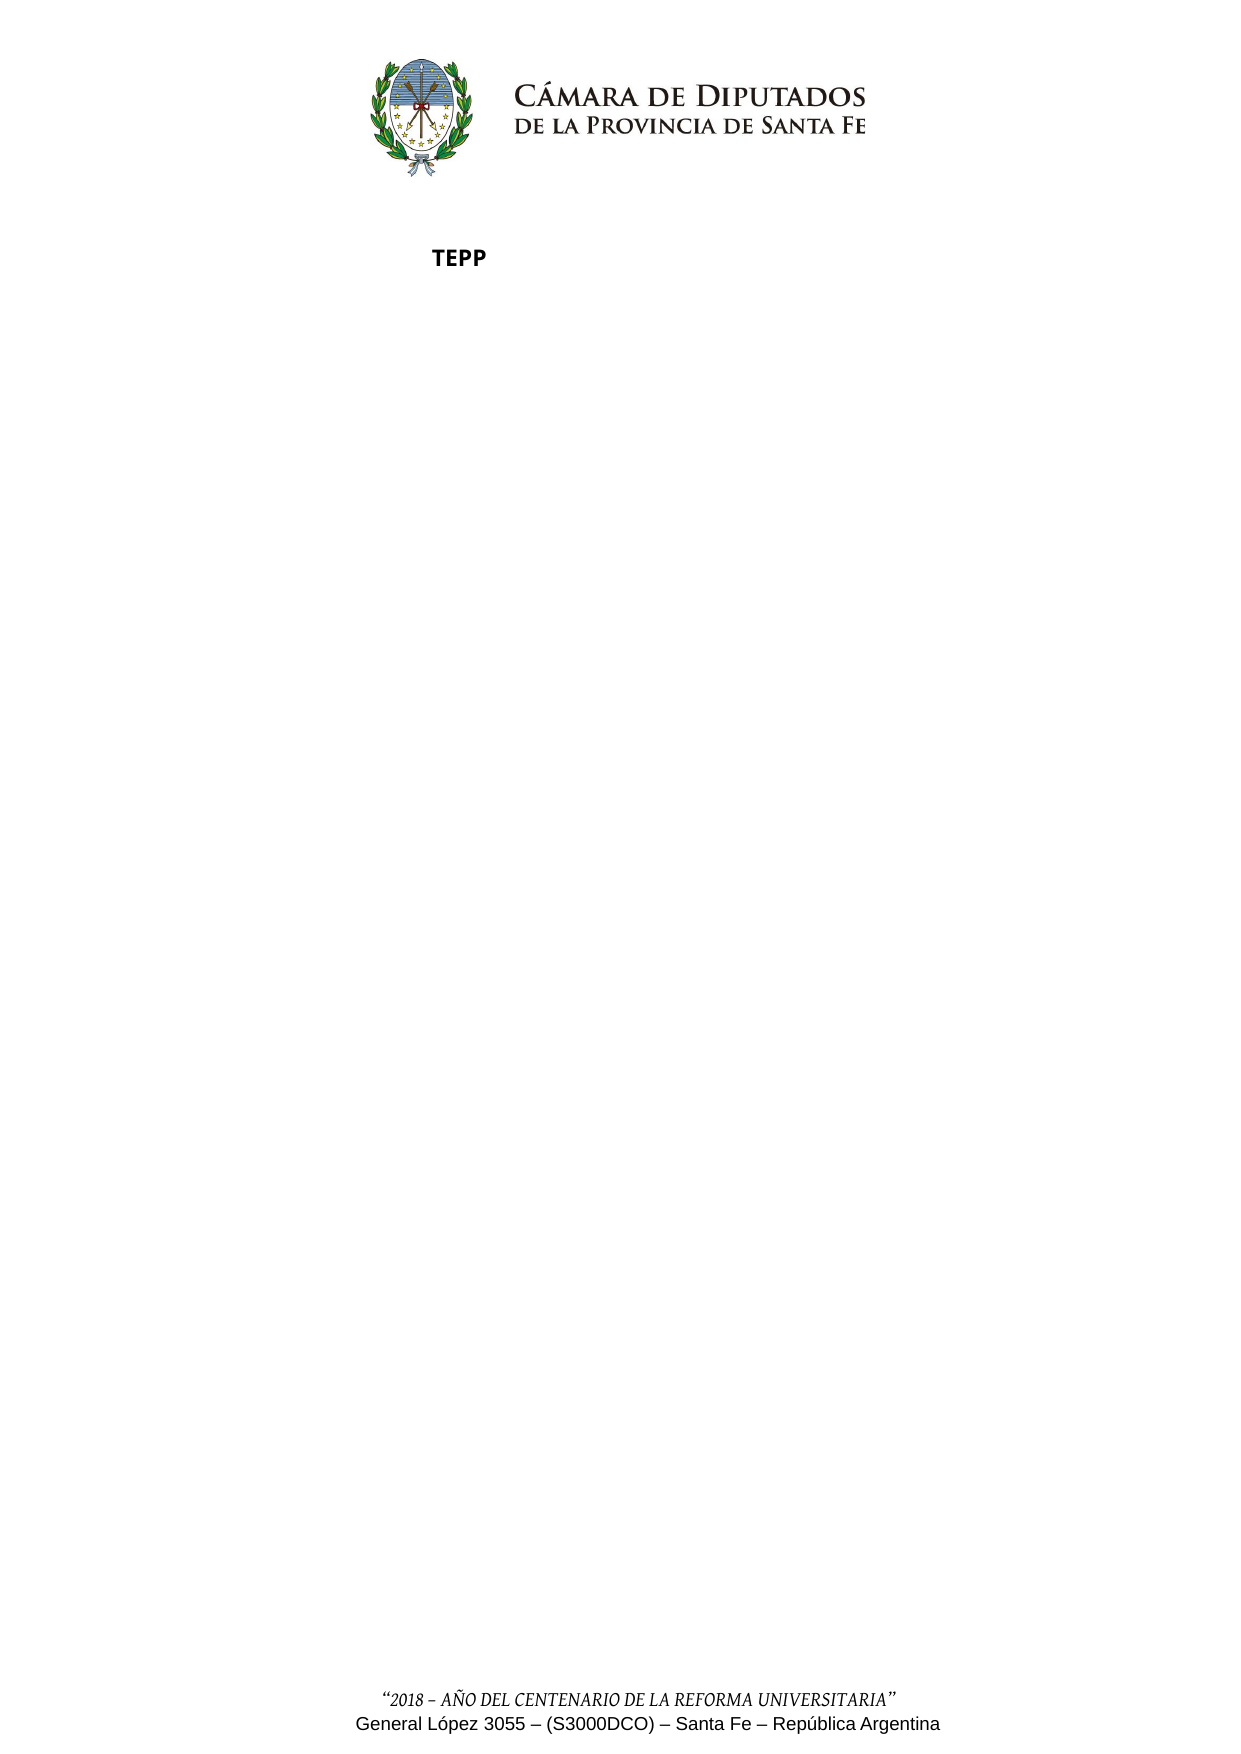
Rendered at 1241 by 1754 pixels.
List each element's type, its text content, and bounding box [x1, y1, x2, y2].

picture [370, 59, 866, 181]
text TEPP [207, 242, 1181, 273]
